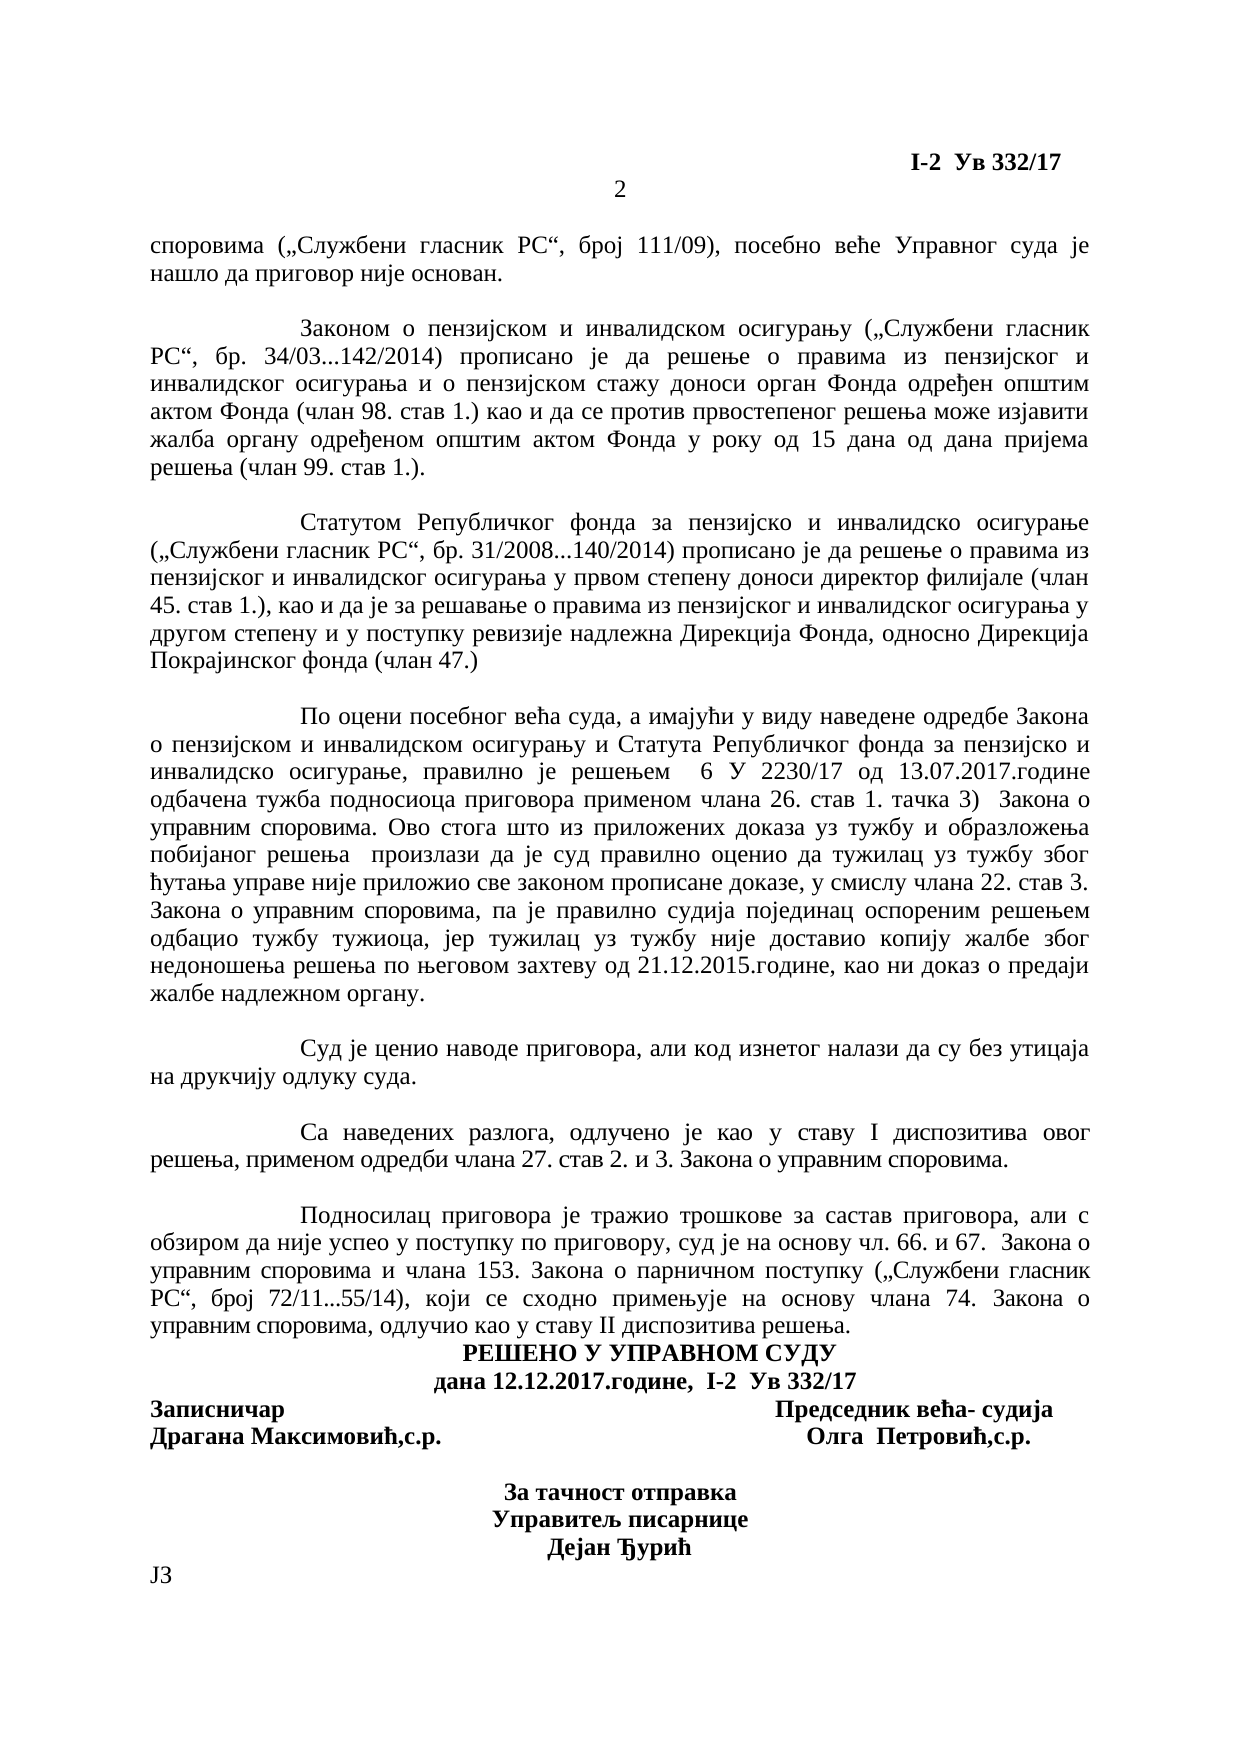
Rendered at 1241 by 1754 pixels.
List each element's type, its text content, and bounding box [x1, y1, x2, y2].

text Статутом Републичког фонда за пензијско и инвалидско осигурање („Службени гласник РС“, бр. 31/2008...140/2014) прописано је да решење о правима из пензијског и инвалидског осигурања у првом степену доноси директор филијале (члан 45. став 1.), као и да је за решавање о правима из пензијског и инвалидског осигурања у другом степену и у поступку ревизије надлежна Дирекција Фонда, односно Дирекција Покрајинског фонда (члан 47.) [150, 508, 1090, 674]
text Са наведених разлога, одлучено је као у ставу I диспозитивa овог решења, применом одредби члана 27. став 2. и 3. Закона о управним споровима. [150, 1118, 1090, 1173]
text Законом о пензијском и инвалидском осигурању („Службени гласник РС“, бр. 34/03...142/2014) прописано је да решење о правима из пензијског и инвалидског осигурања и о пензијском стажу доноси орган Фонда одређен општим актом Фонда (члан 98. став 1.) као и да се против првостeпеног решења може изјавити жалба органу одређеном општим актом Фонда у року од 15 дана од дана пријема решења (члан 99. став 1.). [150, 314, 1090, 480]
text Суд је ценио наводе приговора, али код изнетог налази да су без утицаја на друкчију одлуку суда. [150, 1034, 1090, 1090]
text По оцени посебног већа суда, а имајући у виду наведене одредбе Закона о пензијском и инвалидском осигурању и Статута Републичког фонда за пензијско и инвалидско осигурање, правилно је решењем 6 У 2230/17 од 13.07.2017.године одбачена тужба подносиоца приговора применом члана 26. став 1. тачка 3) Закона о управним споровима. Ово стога што из приложених доказа уз тужбу и образложења побијаног решења произлази да је суд правилно оценио да тужилац уз тужбу због ћутања управе није приложио све законом прописане доказе, у смислу члана 22. став 3. Закона о управним споровима, па је правилно судија појединац оспореним решењем одбацио тужбу тужиоца, јер тужилац уз тужбу није доставио копију жалбе због недоношења решења по његовом захтеву од 21.12.2015.године, као ни доказ о предаји жалбе надлежном органу. [150, 702, 1090, 1007]
text споровима („Службени гласник РС“, број 111/09), посебно веће Управног суда је нашло да приговор није основан. [150, 231, 1090, 286]
text Управитељ писарнице [150, 1506, 1090, 1533]
text ЈЗ [150, 1561, 1089, 1589]
text Подносилац приговора је тражио трошкове за састав приговора, али с обзиром да није успео у поступку по приговору, суд је на основу чл. 66. и 67. Закона о управним споровима и члана 153. Закона о парничном поступку („Службени гласник РС“, број 72/11...55/14), који се сходно примењује на основу члана 74. Закона о управним споровима, одлучио као у ставу II диспозитива решења. [150, 1201, 1090, 1339]
text РЕШЕНО У УПРАВНОМ СУДУ [150, 1339, 1090, 1367]
text дана 12.12.2017.године, I-2 Ув 332/17 [150, 1367, 1090, 1395]
text Драгана Максимовић,с.р. Олга Петровић,с.р. [150, 1422, 1090, 1450]
text Записничар Председник већа- судија [150, 1395, 1090, 1422]
text За тачност отправка [150, 1478, 1090, 1506]
text Дејан Ђурић [150, 1533, 1089, 1561]
